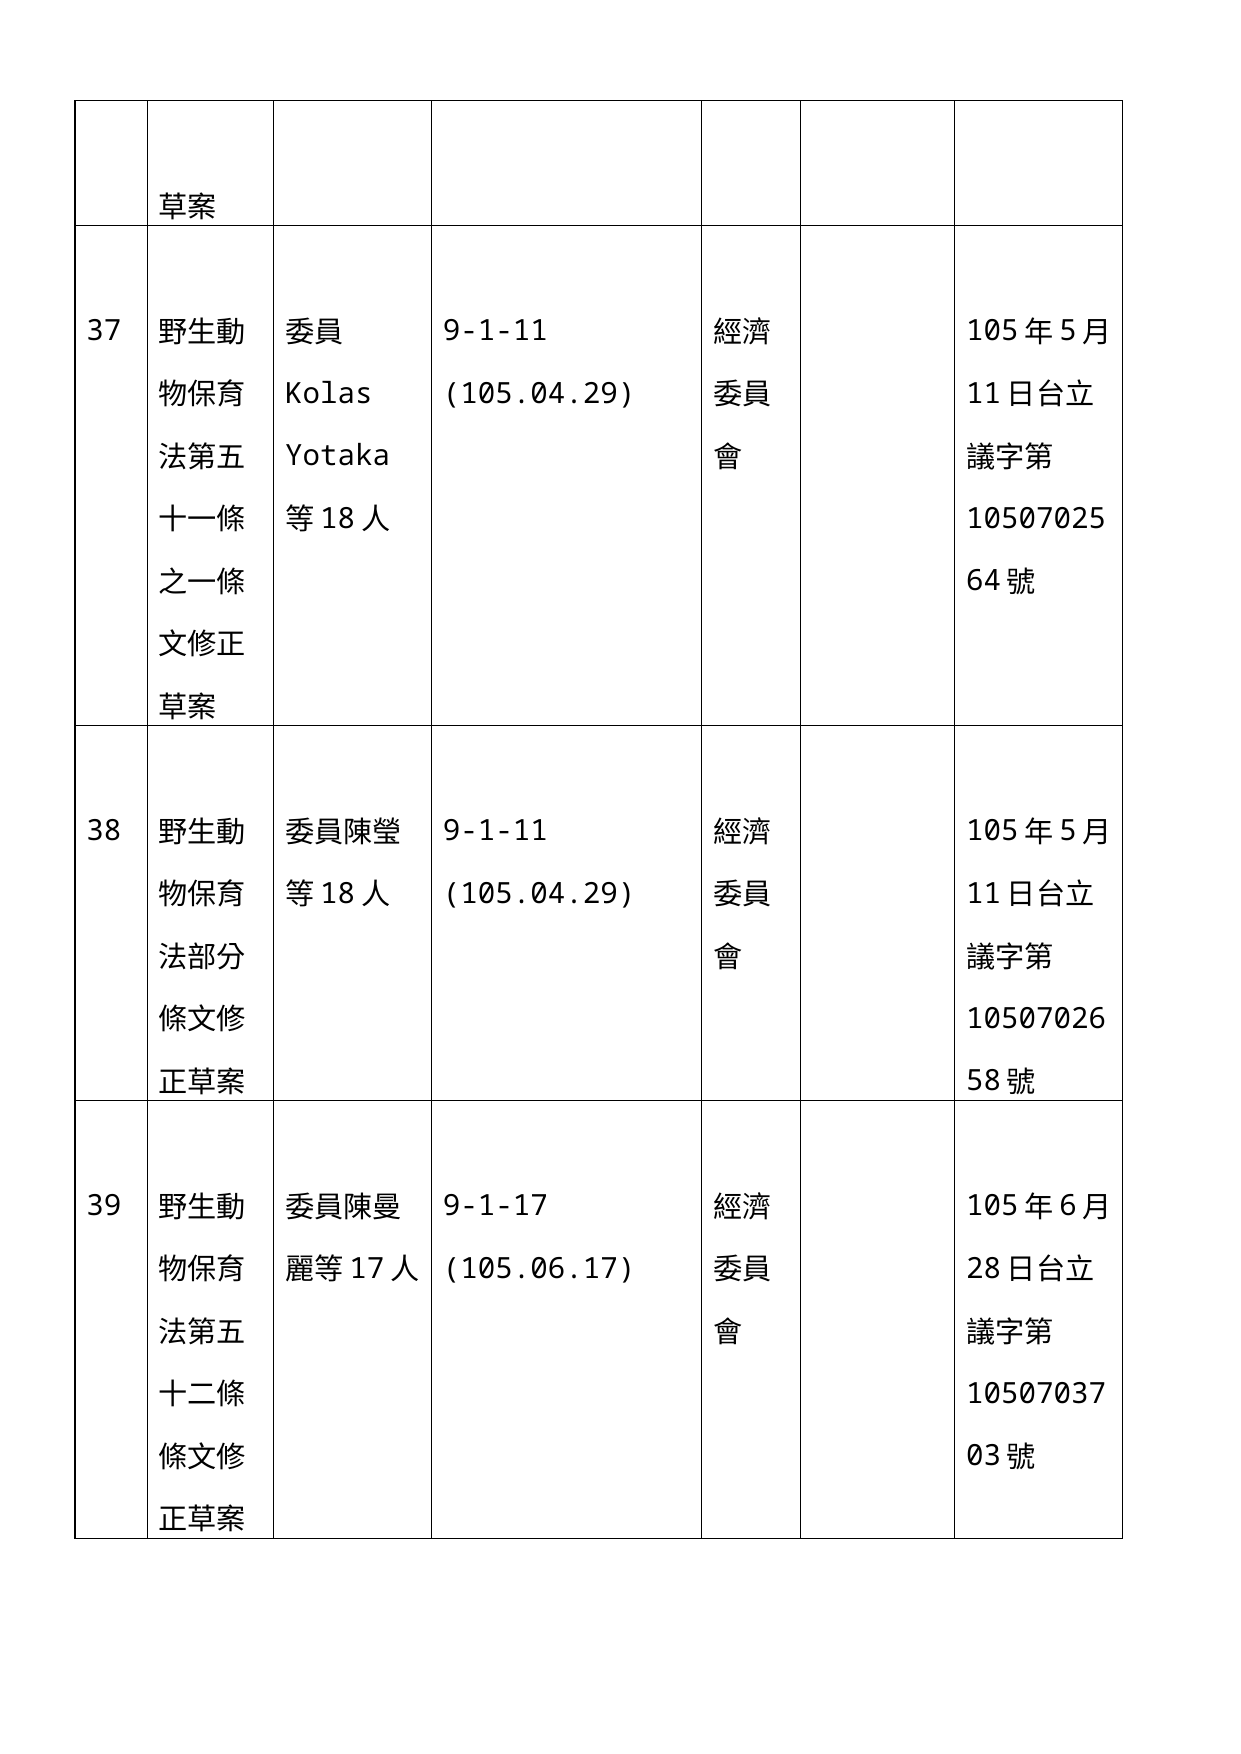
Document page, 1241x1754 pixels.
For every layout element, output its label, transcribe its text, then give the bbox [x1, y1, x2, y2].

table_cell [801, 1101, 954, 1538]
table_cell 野生動物保育法第五十一條之一條文修正草案 [148, 226, 273, 725]
table_cell 委員陳瑩等18人 [274, 726, 431, 1100]
table_cell [801, 101, 954, 225]
table_cell 39 [76, 1101, 147, 1538]
table_cell 9-1-11 (105.04.29) [432, 226, 701, 725]
table_cell 105年5月11日台立議字第1050702658號 [955, 726, 1122, 1100]
table_cell 9-1-11 (105.04.29) [432, 726, 701, 1100]
table_cell 38 [76, 726, 147, 1100]
table_cell [801, 226, 954, 725]
table_cell [274, 101, 431, 225]
table_cell 委員Kolas Yotaka等18人 [274, 226, 431, 725]
table_cell 委員陳曼麗等17人 [274, 1101, 431, 1538]
table_cell 經濟委員會 [702, 726, 800, 1100]
table_cell 經濟委員會 [702, 1101, 800, 1538]
table_cell 105年5月11日台立議字第1050702564號 [955, 226, 1122, 725]
table_cell [801, 726, 954, 1100]
table_cell [955, 101, 1122, 225]
table_cell 9-1-17 (105.06.17) [432, 1101, 701, 1538]
table_cell 37 [76, 226, 147, 725]
table_cell 野生動物保育法第五十二條條文修正草案 [148, 1101, 273, 1538]
table_cell 經濟委員會 [702, 226, 800, 725]
table_cell [432, 101, 701, 225]
table_cell 野生動物保育法部分條文修正草案 [148, 726, 273, 1100]
table_cell 105年6月28日台立議字第1050703703號 [955, 1101, 1122, 1538]
table_cell [702, 101, 800, 225]
table_cell 草案 [148, 101, 273, 225]
table_cell [76, 101, 147, 225]
